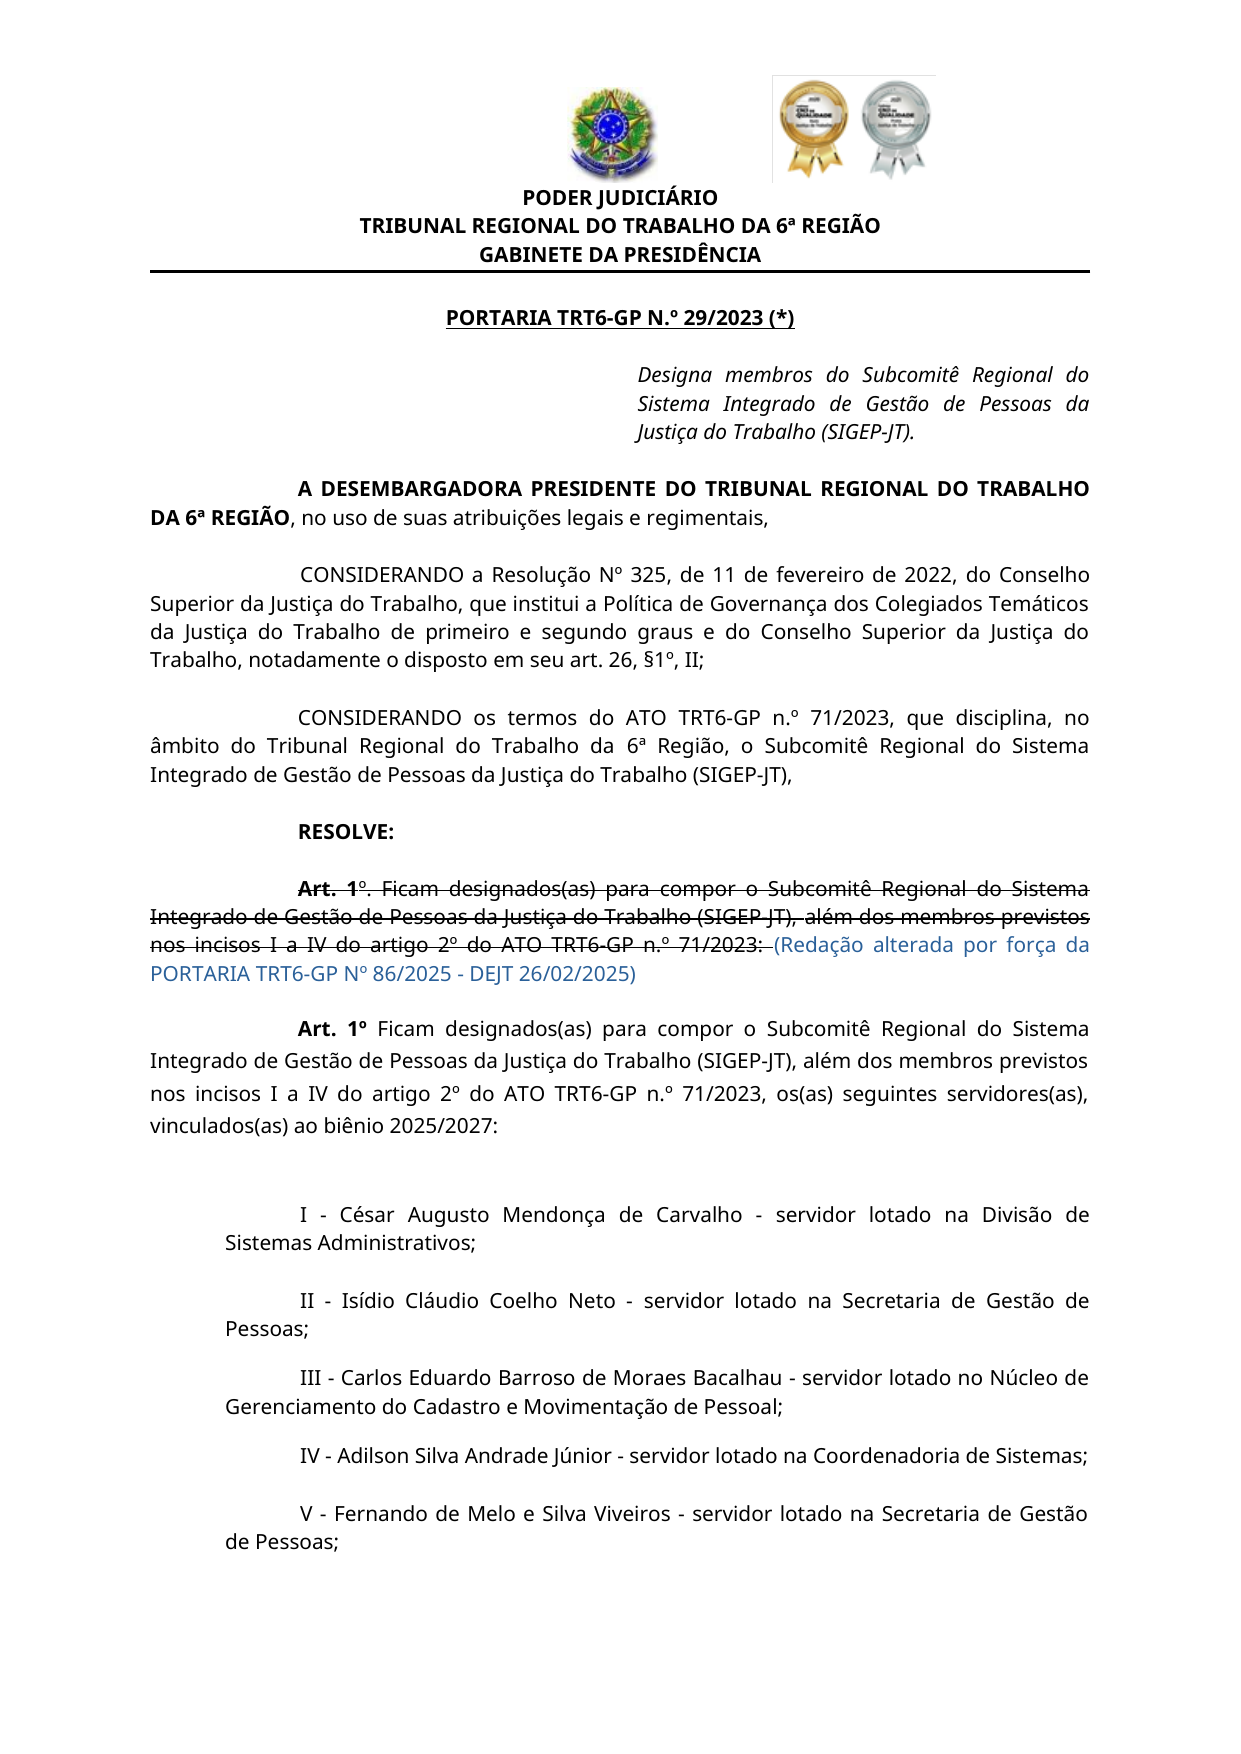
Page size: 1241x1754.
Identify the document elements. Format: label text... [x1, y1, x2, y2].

text V - Fernando de Melo e Silva Viveiros - servidor lotado na Secretaria de Gestão de Pessoas; [225, 1499, 1090, 1556]
text Art. 1º. Ficam designados(as) para compor o Subcomitê Regional do Sistema Integrado de Gestão de Pessoas da Justiça do Trabalho (SIGEP-JT), além dos membros previstos nos incisos I a IV do artigo 2º do ATO TRT6-GP n.º 71/2023: (Redação alterada por força da PORTARIA TRT6-GP Nº 86/2025 - DEJT 26/02/2025) [150, 874, 1090, 918]
text I - César Augusto Mendonça de Carvalho - servidor lotado na Divisão de Sistemas Administrativos; [225, 1200, 1090, 1257]
text PORTARIA TRT6-GP N.º 29/2023 (*) [150, 303, 1090, 332]
text IV - Adilson Silva Andrade Júnior - servidor lotado na Coordenadoria de Sistemas; [225, 1441, 1090, 1470]
text CONSIDERANDO a Resolução Nº 325, de 11 de fevereiro de 2022, do Conselho Superior da Justiça do Trabalho, que institui a Política de Governança dos Colegiados Temáticos da Justiça do Trabalho de primeiro e segundo graus e do Conselho Superior da Justiça do Trabalho, notadamente o disposto em seu art. 26, §1º, II; [150, 560, 1090, 674]
text RESOLVE: [150, 817, 1090, 845]
text Art. 1º Ficam designados(as) para compor o Subcomitê Regional do Sistema Integrado de Gestão de Pessoas da Justiça do Trabalho (SIGEP-JT), além dos membros previstos nos incisos I a IV do artigo 2º do ATO TRT6-GP n.º 71/2023, os(as) seguintes servidores(as), vinculados(as) ao biênio 2025/2027: [150, 1014, 1090, 1140]
text Designa membros do Subcomitê Regional do Sistema Integrado de Gestão de Pessoas da Justiça do Trabalho (SIGEP-JT). [637, 360, 1090, 446]
text III - Carlos Eduardo Barroso de Moraes Bacalhau - servidor lotado no Núcleo de Gerenciamento do Cadastro e Movimentação de Pessoal; [225, 1363, 1090, 1420]
picture [771, 75, 936, 183]
text II - Isídio Cláudio Coelho Neto - servidor lotado na Secretaria de Gestão de Pessoas; [225, 1286, 1090, 1343]
text Art. 1º. Ficam designados(as) para compor o Subcomitê Regional do Sistema Integrado de Gestão de Pessoas da Justiça do Trabalho (SIGEP-JT), além dos membros previstos nos incisos I a IV do artigo 2º do ATO TRT6-GP n.º 71/2023: (Redação alterada por força da PORTARIA TRT6-GP Nº 86/2025 - DEJT 26/02/2025) [150, 919, 1090, 987]
text CONSIDERANDO os termos do ATO TRT6-GP n.º 71/2023, que disciplina, no âmbito do Tribunal Regional do Trabalho da 6ª Região, o Subcomitê Regional do Sistema Integrado de Gestão de Pessoas da Justiça do Trabalho (SIGEP-JT), [150, 703, 1090, 788]
picture [567, 87, 659, 183]
text A DESEMBARGADORA PRESIDENTE DO TRIBUNAL REGIONAL DO TRABALHO DA 6ª REGIÃO, no uso de suas atribuições legais e regimentais, [150, 474, 1090, 531]
